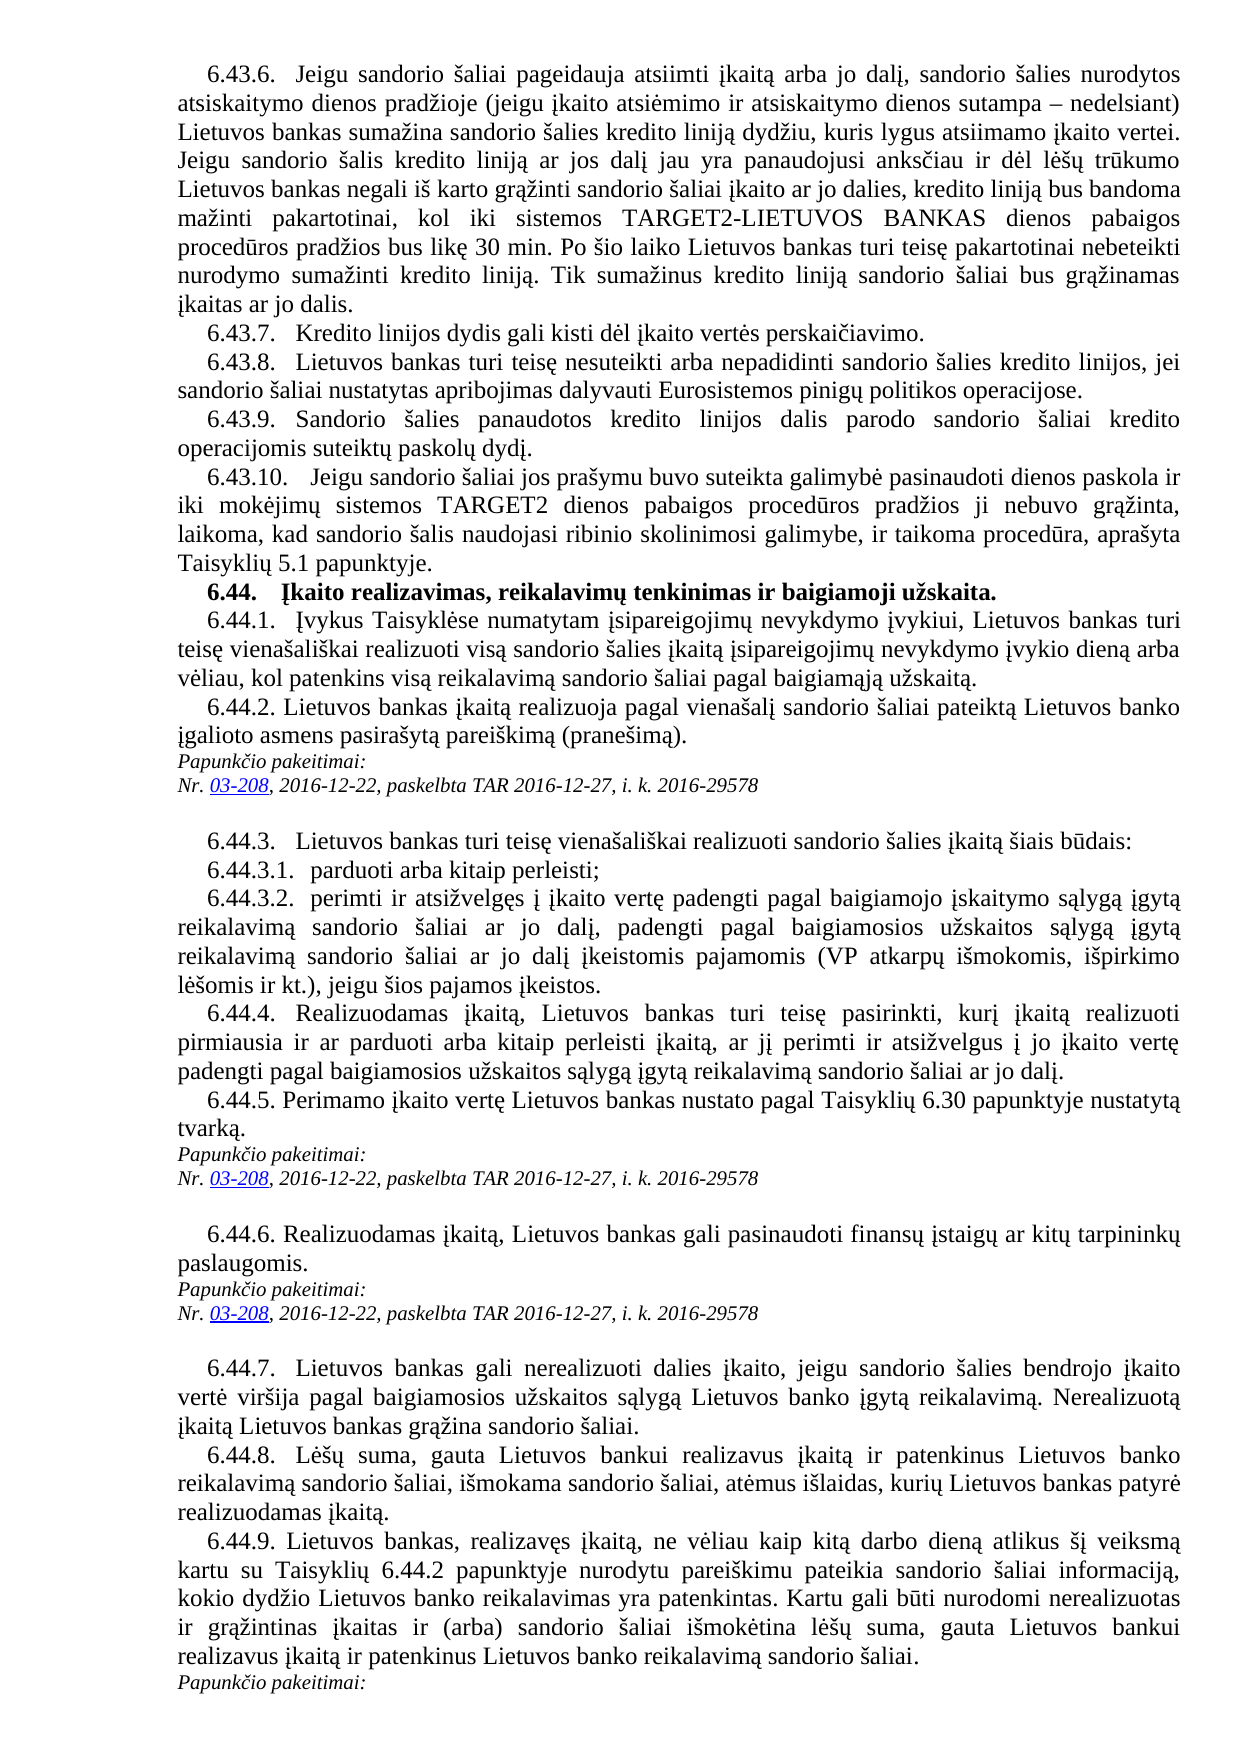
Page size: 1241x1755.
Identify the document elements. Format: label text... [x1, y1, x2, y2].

text 6.43.6. Jeigu sandorio šaliai pageidauja atsiimti įkaitą arba jo dalį, sandorio šalies nurodytos atsiskaitymo dienos pradžioje (jeigu įkaito atsiėmimo ir atsiskaitymo dienos sutampa – nedelsiant) Lietuvos bankas sumažina sandorio šalies kredito liniją dydžiu, kuris lygus atsiimamo įkaito vertei. Jeigu sandorio šalis kredito liniją ar jos dalį jau yra panaudojusi anksčiau ir dėl lėšų trūkumo Lietuvos bankas negali iš karto grąžinti sandorio šaliai įkaito ar jo dalies, kredito liniją bus bandoma mažinti pakartotinai, kol iki sistemos TARGET2-LIETUVOS BANKAS dienos pabaigos procedūros pradžios bus likę 30 min. Po šio laiko Lietuvos bankas turi teisę pakartotinai nebeteikti nurodymo sumažinti kredito liniją. Tik sumažinus kredito liniją sandorio šaliai bus grąžinamas įkaitas ar jo dalis. [177, 59, 1181, 318]
text Nr. 03-208, 2016-12-22, paskelbta TAR 2016-12-27, i. k. 2016-29578 [177, 1301, 1181, 1325]
text 6.43.7. Kredito linijos dydis gali kisti dėl įkaito vertės perskaičiavimo. [177, 318, 1181, 347]
text 6.44. Įkaito realizavimas, reikalavimų tenkinimas ir baigiamoji užskaita. [177, 577, 1181, 605]
text Papunkčio pakeitimai: [177, 1670, 1181, 1694]
text 6.44.2. Lietuvos bankas įkaitą realizuoja pagal vienašalį sandorio šaliai pateiktą Lietuvos banko įgalioto asmens pasirašytą pareiškimą (pranešimą). [177, 692, 1181, 749]
text 6.44.5. Perimamo įkaito vertę Lietuvos bankas nustato pagal Taisyklių 6.30 papunktyje nustatytą tvarką. [177, 1085, 1181, 1142]
text 6.44.9. Lietuvos bankas, realizavęs įkaitą, ne vėliau kaip kitą darbo dieną atlikus šį veiksmą kartu su Taisyklių 6.44.2 papunktyje nurodytu pareiškimu pateikia sandorio šaliai informaciją, kokio dydžio Lietuvos banko reikalavimas yra patenkintas. Kartu gali būti nurodomi nerealizuotas ir grąžintinas įkaitas ir (arba) sandorio šaliai išmokėtina lėšų suma, gauta Lietuvos bankui realizavus įkaitą ir patenkinus Lietuvos banko reikalavimą sandorio šaliai. [177, 1526, 1181, 1670]
text 6.44.3. Lietuvos bankas turi teisę vienašališkai realizuoti sandorio šalies įkaitą šiais būdais: [177, 826, 1181, 855]
text 6.44.1. Įvykus Taisyklėse numatytam įsipareigojimų nevykdymo įvykiui, Lietuvos bankas turi teisę vienašališkai realizuoti visą sandorio šalies įkaitą įsipareigojimų nevykdymo įvykio dieną arba vėliau, kol patenkins visą reikalavimą sandorio šaliai pagal baigiamąją užskaitą. [177, 605, 1181, 692]
text 6.44.6. Realizuodamas įkaitą, Lietuvos bankas gali pasinaudoti finansų įstaigų ar kitų tarpininkų paslaugomis. [177, 1219, 1181, 1277]
text 6.44.7. Lietuvos bankas gali nerealizuoti dalies įkaito, jeigu sandorio šalies bendrojo įkaito vertė viršija pagal baigiamosios užskaitos sąlygą Lietuvos banko įgytą reikalavimą. Nerealizuotą įkaitą Lietuvos bankas grąžina sandorio šaliai. [177, 1353, 1181, 1440]
text 6.44.4. Realizuodamas įkaitą, Lietuvos bankas turi teisę pasirinkti, kurį įkaitą realizuoti pirmiausia ir ar parduoti arba kitaip perleisti įkaitą, ar jį perimti ir atsižvelgus į jo įkaito vertę padengti pagal baigiamosios užskaitos sąlygą įgytą reikalavimą sandorio šaliai ar jo dalį. [177, 998, 1181, 1085]
text 6.43.9. Sandorio šalies panaudotos kredito linijos dalis parodo sandorio šaliai kredito operacijomis suteiktų paskolų dydį. [177, 404, 1181, 462]
text 6.43.10. Jeigu sandorio šaliai jos prašymu buvo suteikta galimybė pasinaudoti dienos paskola ir iki mokėjimų sistemos TARGET2 dienos pabaigos procedūros pradžios ji nebuvo grąžinta, laikoma, kad sandorio šalis naudojasi ribinio skolinimosi galimybe, ir taikoma procedūra, aprašyta Taisyklių 5.1 papunktyje. [177, 462, 1181, 577]
text 6.43.8. Lietuvos bankas turi teisę nesuteikti arba nepadidinti sandorio šalies kredito linijos, jei sandorio šaliai nustatytas apribojimas dalyvauti Eurosistemos pinigų politikos operacijose. [177, 347, 1181, 404]
text 6.44.3.1. parduoti arba kitaip perleisti; [177, 855, 1181, 883]
text Papunkčio pakeitimai: [177, 749, 1181, 773]
text 6.44.3.2. perimti ir atsižvelgęs į įkaito vertę padengti pagal baigiamojo įskaitymo sąlygą įgytą reikalavimą sandorio šaliai ar jo dalį, padengti pagal baigiamosios užskaitos sąlygą įgytą reikalavimą sandorio šaliai ar jo dalį įkeistomis pajamomis (VP atkarpų išmokomis, išpirkimo lėšomis ir kt.), jeigu šios pajamos įkeistos. [177, 883, 1181, 998]
text 6.44.8. Lėšų suma, gauta Lietuvos bankui realizavus įkaitą ir patenkinus Lietuvos banko reikalavimą sandorio šaliai, išmokama sandorio šaliai, atėmus išlaidas, kurių Lietuvos bankas patyrė realizuodamas įkaitą. [177, 1440, 1181, 1526]
text Papunkčio pakeitimai: [177, 1277, 1181, 1301]
text Nr. 03-208, 2016-12-22, paskelbta TAR 2016-12-27, i. k. 2016-29578 [177, 1166, 1181, 1190]
text Nr. 03-208, 2016-12-22, paskelbta TAR 2016-12-27, i. k. 2016-29578 [177, 773, 1181, 797]
text Papunkčio pakeitimai: [177, 1142, 1181, 1166]
